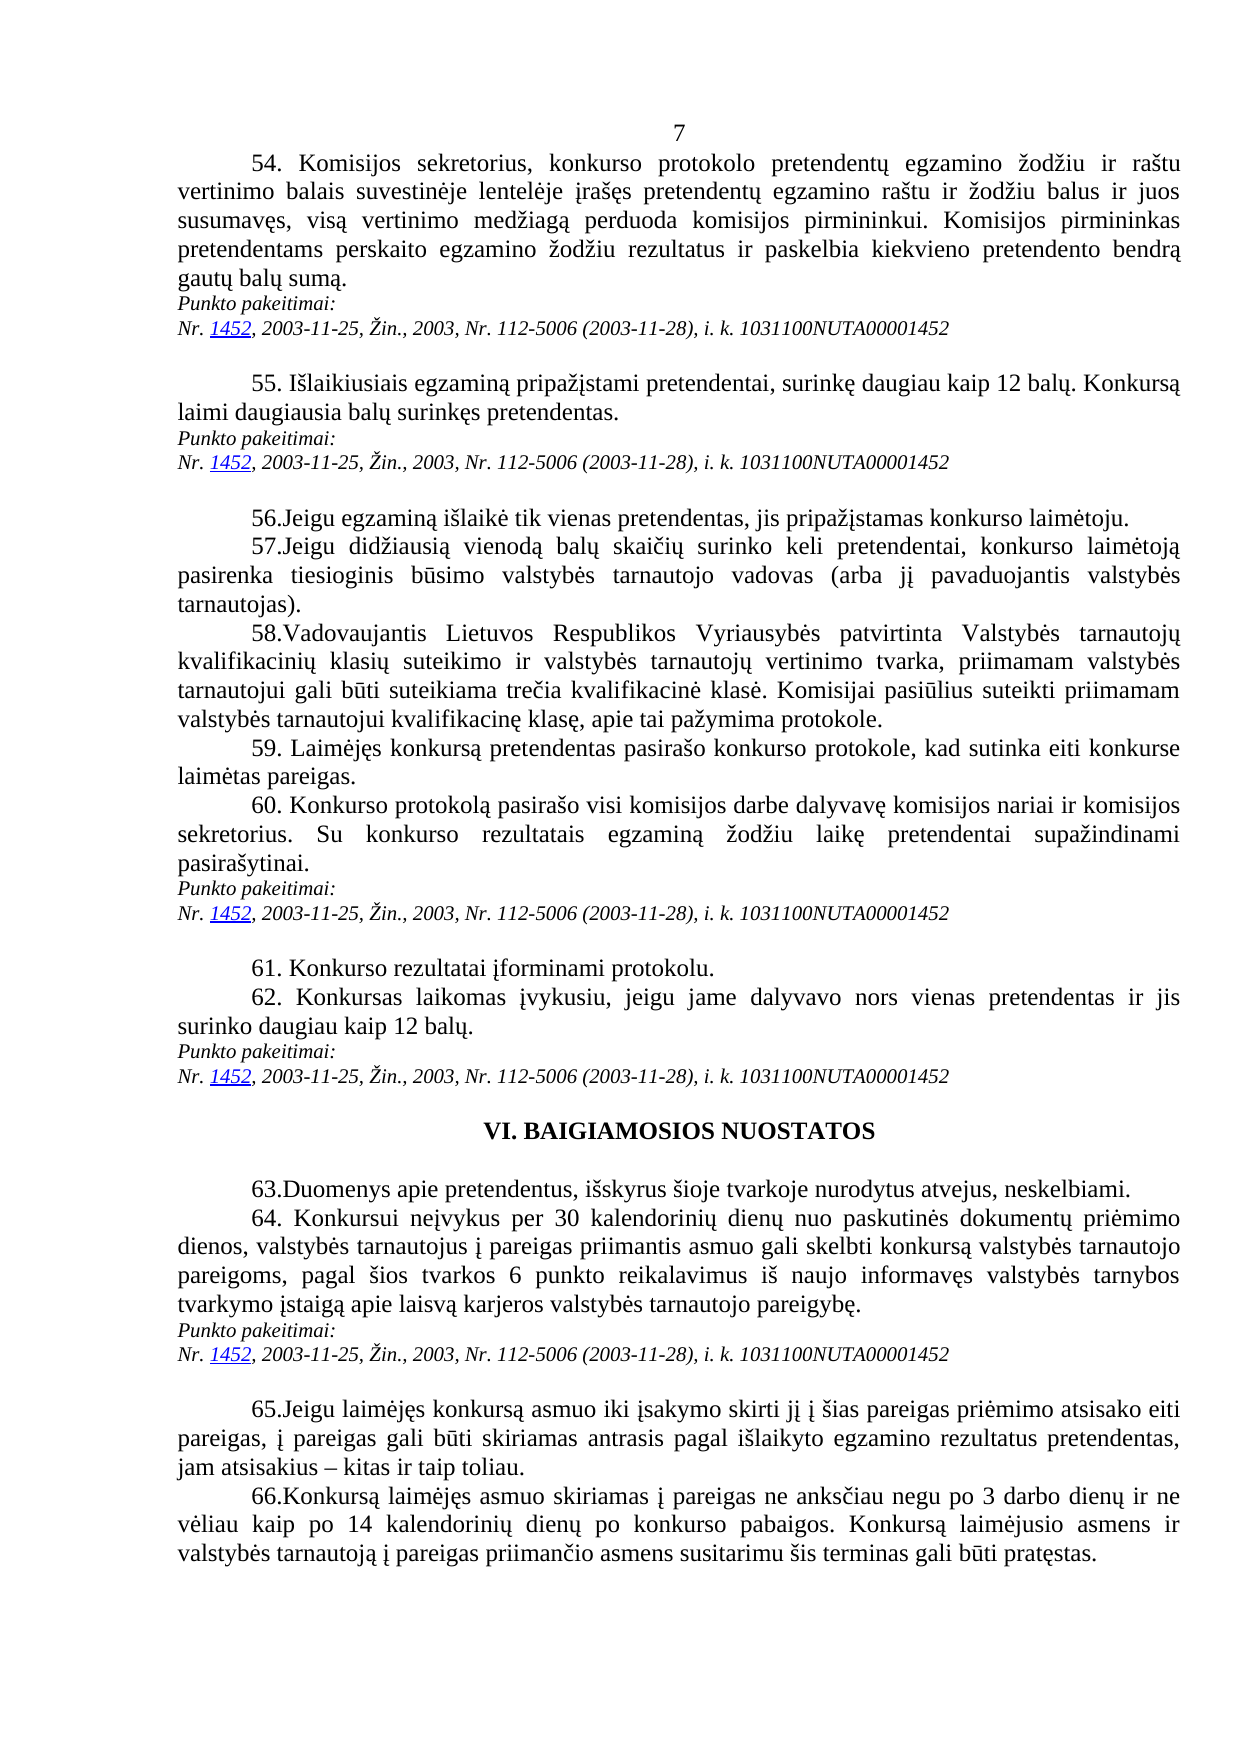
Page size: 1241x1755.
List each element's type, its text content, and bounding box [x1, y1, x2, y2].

text 59. Laimėjęs konkursą pretendentas pasirašo konkurso protokole, kad sutinka eiti konkurse laimėtas pareigas. [177, 733, 1181, 790]
text Punkto pakeitimai: [177, 1318, 1181, 1342]
text 62. Konkursas laikomas įvykusiu, jeigu jame dalyvavo nors vienas pretendentas ir jis surinko daugiau kaip 12 balų. [177, 982, 1181, 1039]
text 63.Duomenys apie pretendentus, išskyrus šioje tvarkoje nurodytus atvejus, neskelbiami. [177, 1174, 1181, 1203]
text Punkto pakeitimai: [177, 291, 1181, 315]
text 61. Konkurso rezultatai įforminami protokolu. [177, 953, 1181, 982]
text Nr. 1452, 2003-11-25, Žin., 2003, Nr. 112-5006 (2003-11-28), i. k. 1031100NUTA00001452 [177, 1342, 1181, 1366]
text 54. Komisijos sekretorius, konkurso protokolo pretendentų egzamino žodžiu ir raštu vertinimo balais suvestinėje lentelėje įrašęs pretendentų egzamino raštu ir žodžiu balus ir juos susumavęs, visą vertinimo medžiagą perduoda komisijos pirmininkui. Komisijos pirmininkas pretendentams perskaito egzamino žodžiu rezultatus ir paskelbia kiekvieno pretendento bendrą gautų balų sumą. [177, 148, 1181, 291]
text 56.Jeigu egzaminą išlaikė tik vienas pretendentas, jis pripažįstamas konkurso laimėtoju. [177, 503, 1181, 531]
text 58.Vadovaujantis Lietuvos Respublikos Vyriausybės patvirtinta Valstybės tarnautojų kvalifikacinių klasių suteikimo ir valstybės tarnautojų vertinimo tvarka, priimamam valstybės tarnautojui gali būti suteikiama trečia kvalifikacinė klasė. Komisijai pasiūlius suteikti priimamam valstybės tarnautojui kvalifikacinę klasę, apie tai pažymima protokole. [177, 618, 1181, 733]
text 60. Konkurso protokolą pasirašo visi komisijos darbe dalyvavę komisijos nariai ir komisijos sekretorius. Su konkurso rezultatais egzaminą žodžiu laikę pretendentai supažindinami pasirašytinai. [177, 790, 1181, 876]
text Nr. 1452, 2003-11-25, Žin., 2003, Nr. 112-5006 (2003-11-28), i. k. 1031100NUTA00001452 [177, 900, 1181, 924]
text Nr. 1452, 2003-11-25, Žin., 2003, Nr. 112-5006 (2003-11-28), i. k. 1031100NUTA00001452 [177, 450, 1181, 474]
text Punkto pakeitimai: [177, 1039, 1181, 1063]
text Punkto pakeitimai: [177, 876, 1181, 900]
text 57.Jeigu didžiausią vienodą balų skaičių surinko keli pretendentai, konkurso laimėtoją pasirenka tiesioginis būsimo valstybės tarnautojo vadovas (arba jį pavaduojantis valstybės tarnautojas). [177, 531, 1181, 618]
text 65.Jeigu laimėjęs konkursą asmuo iki įsakymo skirti jį į šias pareigas priėmimo atsisako eiti pareigas, į pareigas gali būti skiriamas antrasis pagal išlaikyto egzamino rezultatus pretendentas, jam atsisakius – kitas ir taip toliau. [177, 1394, 1181, 1481]
text Nr. 1452, 2003-11-25, Žin., 2003, Nr. 112-5006 (2003-11-28), i. k. 1031100NUTA00001452 [177, 1063, 1181, 1088]
text 66.Konkursą laimėjęs asmuo skiriamas į pareigas ne anksčiau negu po 3 darbo dienų ir ne vėliau kaip po 14 kalendorinių dienų po konkurso pabaigos. Konkursą laimėjusio asmens ir valstybės tarnautoją į pareigas priimančio asmens susitarimu šis terminas gali būti pratęstas. [177, 1481, 1181, 1567]
text Punkto pakeitimai: [177, 426, 1181, 450]
text 55. Išlaikiusiais egzaminą pripažįstami pretendentai, surinkę daugiau kaip 12 balų. Konkursą laimi daugiausia balų surinkęs pretendentas. [177, 368, 1181, 426]
text Nr. 1452, 2003-11-25, Žin., 2003, Nr. 112-5006 (2003-11-28), i. k. 1031100NUTA00001452 [177, 315, 1181, 339]
text 64. Konkursui neįvykus per 30 kalendorinių dienų nuo paskutinės dokumentų priėmimo dienos, valstybės tarnautojus į pareigas priimantis asmuo gali skelbti konkursą valstybės tarnautojo pareigoms, pagal šios tvarkos 6 punkto reikalavimus iš naujo informavęs valstybės tarnybos tvarkymo įstaigą apie laisvą karjeros valstybės tarnautojo pareigybę. [177, 1203, 1181, 1318]
text VI. BAIGIAMOSIOS NUOSTATOS [177, 1116, 1181, 1145]
